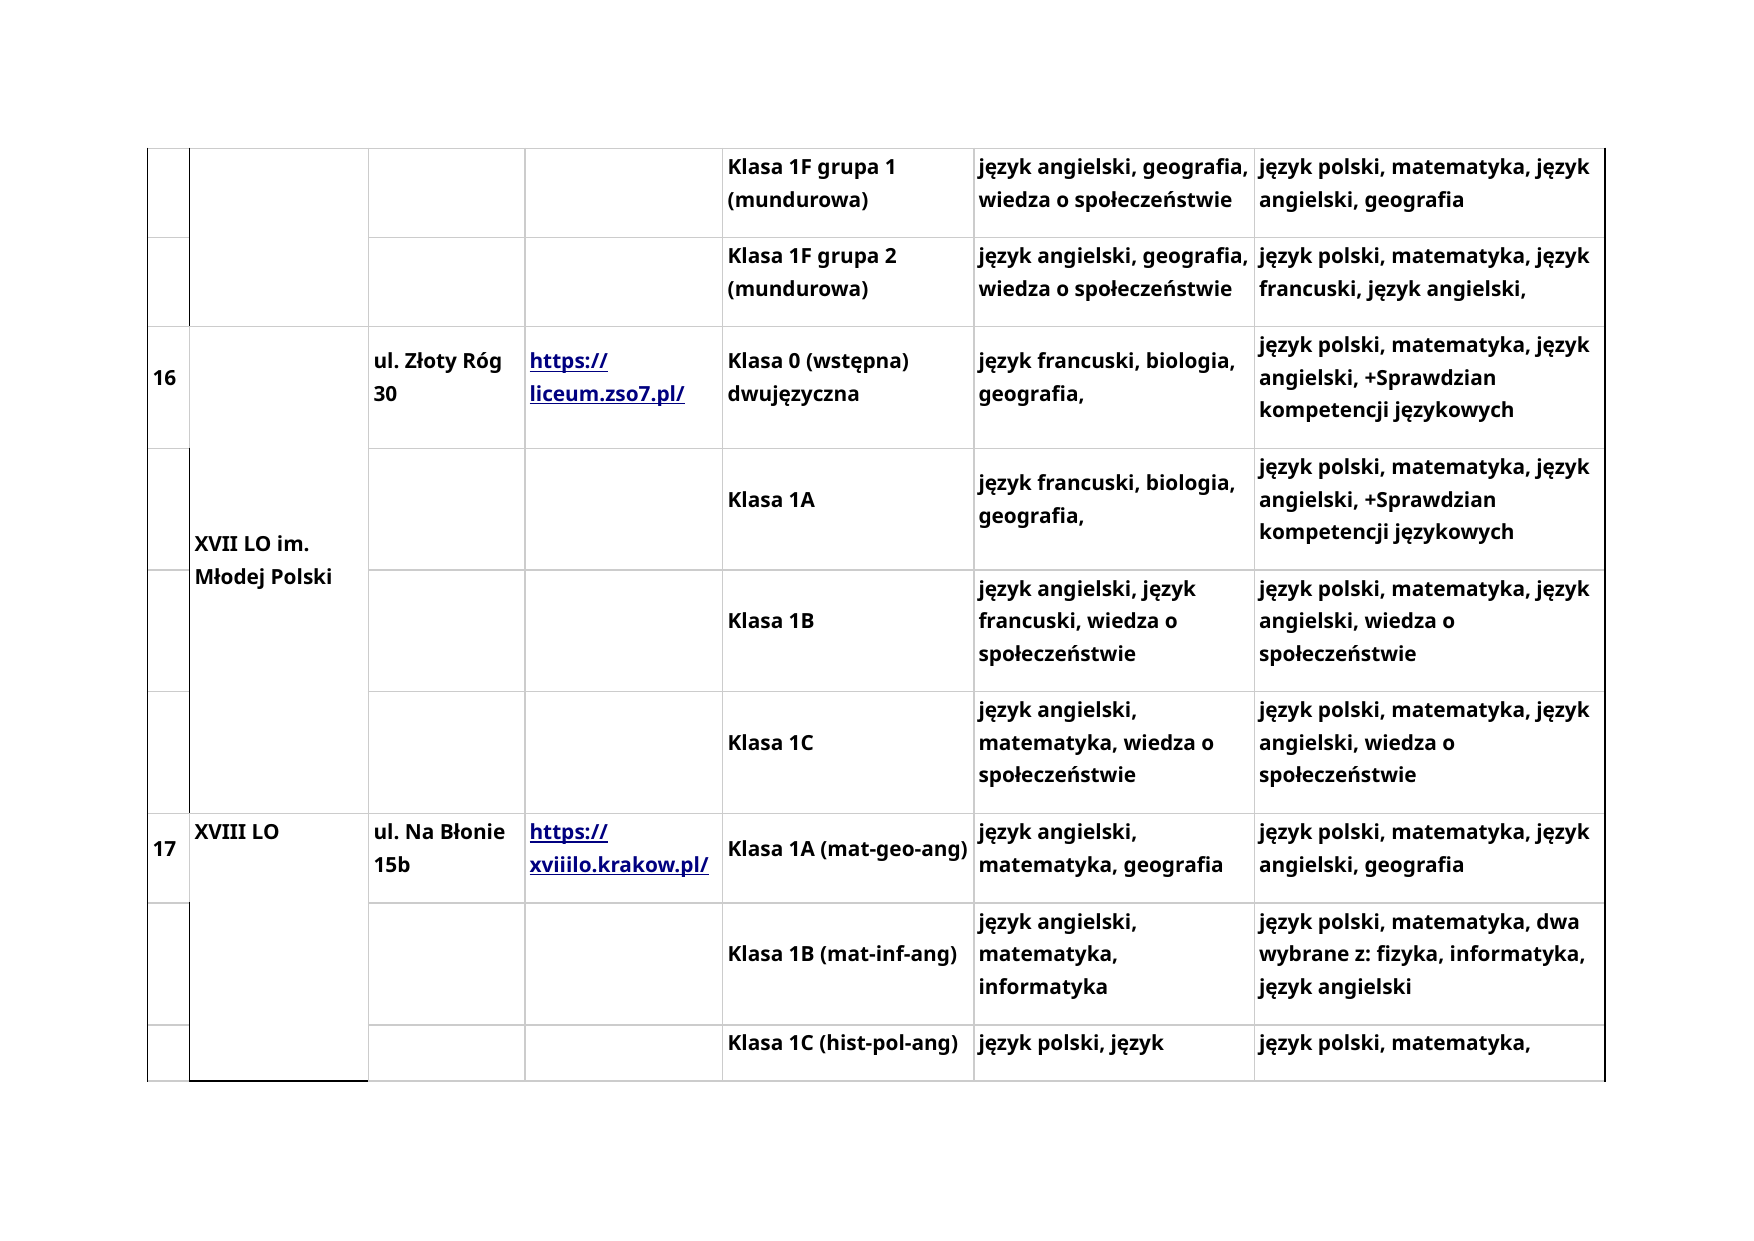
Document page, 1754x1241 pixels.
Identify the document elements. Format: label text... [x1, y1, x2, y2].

table_cell Klasa 1F grupa 1 (mundurowa) [723, 149, 973, 237]
table_cell ul. Na Błonie 15b [369, 814, 524, 902]
table_cell [148, 904, 189, 1024]
table_cell Klasa 1F grupa 2 (mundurowa) [723, 238, 973, 326]
table_cell język angielski, matematyka, geografia [975, 814, 1254, 902]
table_cell 17 [148, 814, 189, 902]
table_cell [369, 571, 524, 691]
table_cell Klasa 1A [723, 449, 973, 569]
table_cell [148, 149, 189, 237]
table_cell język polski, matematyka, język francuski, język angielski, [1255, 238, 1604, 326]
table_cell Klasa 1C [723, 692, 973, 812]
table_cell [369, 1026, 524, 1080]
table_cell [369, 904, 524, 1024]
table_cell [148, 449, 189, 569]
table_cell [526, 238, 722, 326]
table_cell [526, 149, 722, 237]
table_cell język francuski, biologia, geografia, [975, 327, 1254, 447]
table_cell język polski, matematyka, język angielski, geografia [1255, 149, 1604, 237]
table_cell [369, 449, 524, 569]
table_cell Klasa 0 (wstępna) dwujęzyczna [723, 327, 973, 447]
table_cell https://liceum.zso7.pl/ [526, 327, 722, 447]
table_cell [369, 238, 524, 326]
table_cell język polski, język [975, 1026, 1254, 1080]
table_cell Klasa 1B (mat-inf-ang) [723, 904, 973, 1024]
table_cell język angielski, język francuski, wiedza o społeczeństwie [975, 571, 1254, 691]
table_cell XVIII LO [190, 814, 368, 1080]
table_cell język angielski, geografia, wiedza o społeczeństwie [975, 149, 1254, 237]
table_cell XVII LO im. Młodej Polski [190, 327, 368, 812]
table_cell [526, 571, 722, 691]
table_cell [369, 692, 524, 812]
table_cell język angielski, matematyka, wiedza o społeczeństwie [975, 692, 1254, 812]
table_cell [526, 904, 722, 1024]
table_cell język polski, matematyka, język angielski, geografia [1255, 814, 1604, 902]
table_cell Klasa 1C (hist-pol-ang) [723, 1026, 973, 1080]
table_cell język polski, matematyka, [1255, 1026, 1604, 1080]
table_cell [148, 571, 189, 691]
table_cell język francuski, biologia, geografia, [975, 449, 1254, 569]
table_cell język angielski, matematyka, informatyka [975, 904, 1254, 1024]
table_cell język angielski, geografia, wiedza o społeczeństwie [975, 238, 1254, 326]
table_cell [148, 1026, 189, 1080]
table_cell [526, 1026, 722, 1080]
table_cell język polski, matematyka, język angielski, +Sprawdzian kompetencji językowych [1255, 449, 1604, 569]
table_cell język polski, matematyka, język angielski, wiedza o społeczeństwie [1255, 692, 1604, 812]
table_cell ul. Złoty Róg 30 [369, 327, 524, 447]
table_cell Klasa 1B [723, 571, 973, 691]
table_cell [369, 149, 524, 237]
table_cell [526, 449, 722, 569]
table_cell język polski, matematyka, dwa wybrane z: fizyka, informatyka, język angielski [1255, 904, 1604, 1024]
table_cell https://xviiilo.krakow.pl/ [526, 814, 722, 902]
table_cell język polski, matematyka, język angielski, +Sprawdzian kompetencji językowych [1255, 327, 1604, 447]
table_cell [148, 238, 189, 326]
table_cell 16 [148, 327, 189, 447]
table_cell Klasa 1A (mat-geo-ang) [723, 814, 973, 902]
table_cell [526, 692, 722, 812]
table_cell [148, 692, 189, 812]
table_cell język polski, matematyka, język angielski, wiedza o społeczeństwie [1255, 571, 1604, 691]
table_cell [190, 149, 368, 326]
